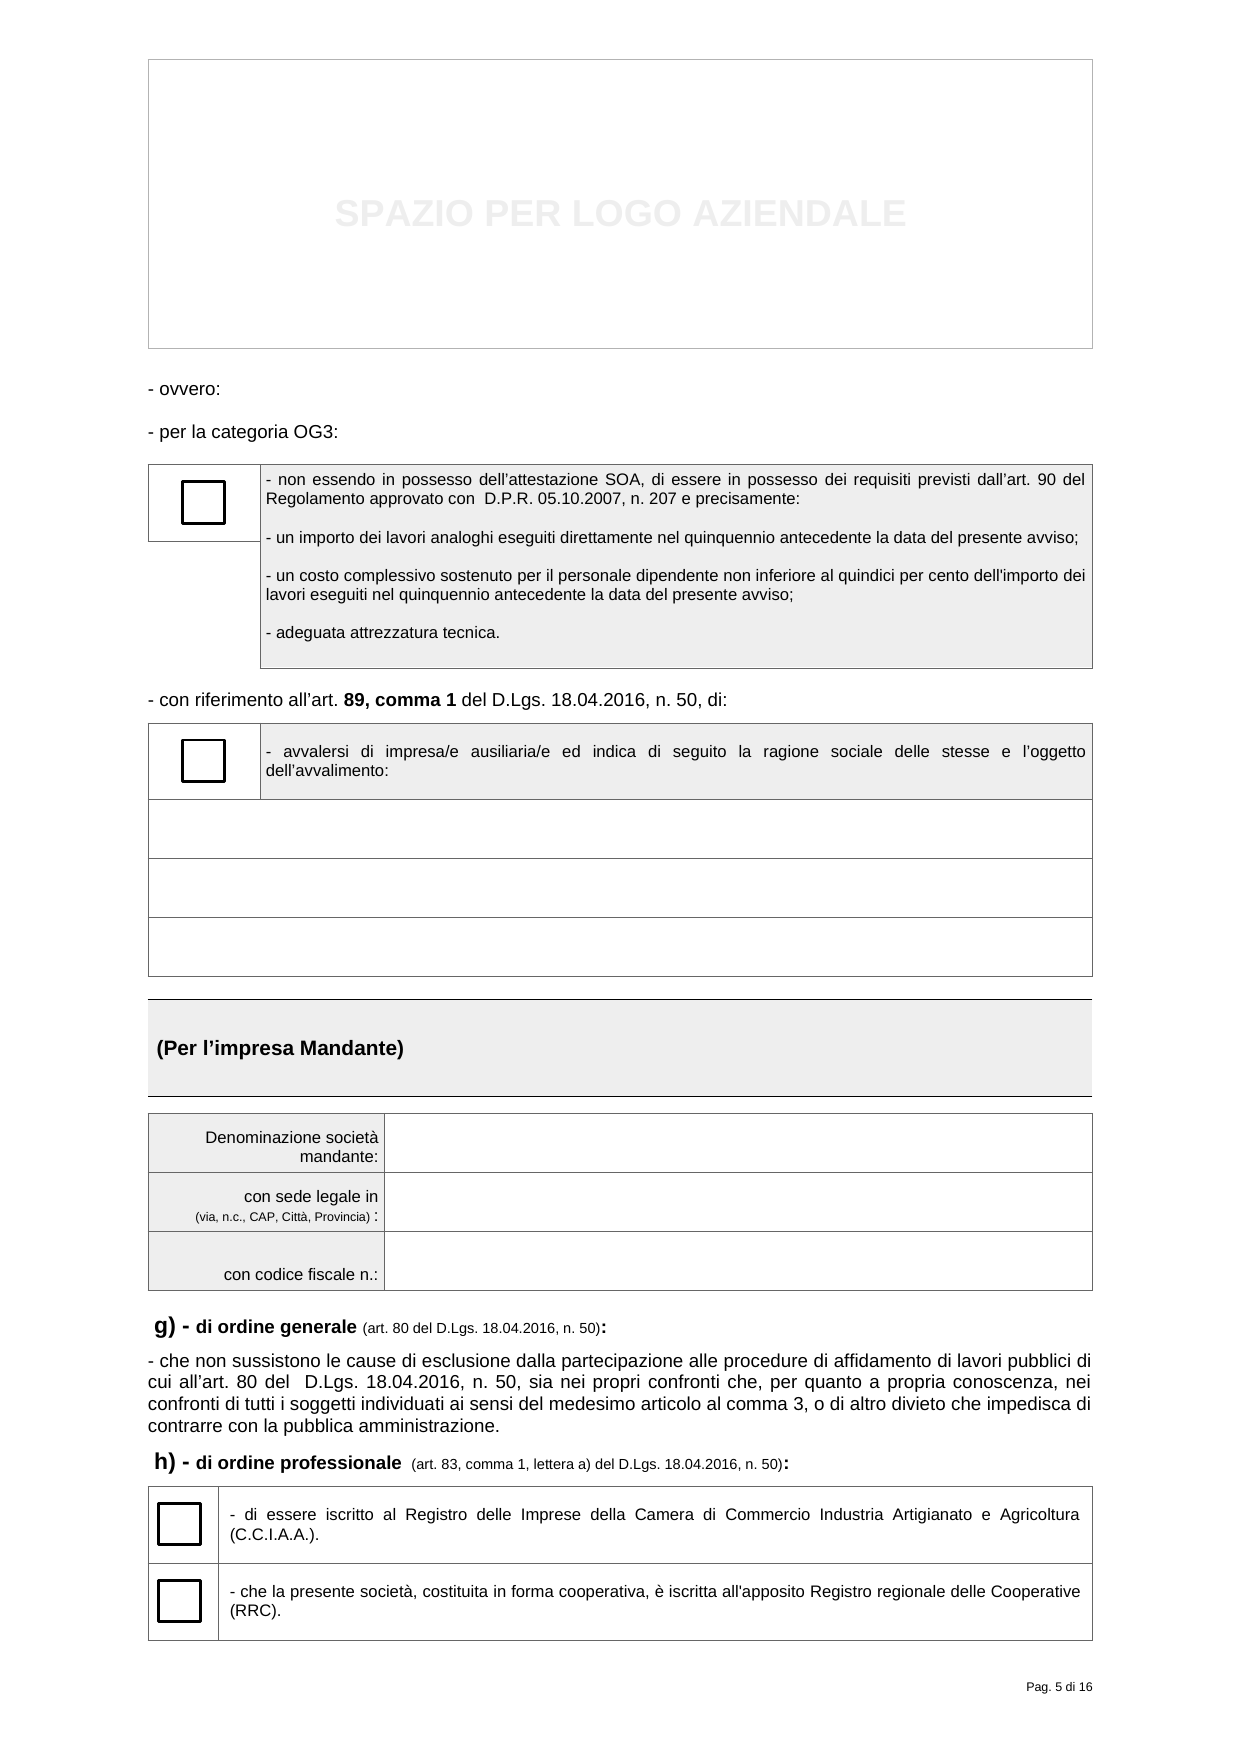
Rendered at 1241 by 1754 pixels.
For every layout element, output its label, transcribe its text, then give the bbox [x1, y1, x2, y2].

table_cell - che la presente società, costituita in forma cooperativa, è iscritta all'apposito Registro regionale delle Cooperative (RRC). [219, 1564, 1092, 1639]
table_cell [385, 1173, 1092, 1231]
table_header - avvalersi di impresa/e ausiliaria/e ed indica di seguito la ragione sociale delle stesse e l’oggetto dell’avvalimento: [261, 724, 1092, 799]
table_header [149, 465, 260, 541]
table_cell [385, 1232, 1092, 1290]
text - ovvero: [148, 378, 1092, 399]
table_cell [149, 1564, 218, 1639]
table_header Denominazione società mandante: [149, 1114, 384, 1172]
text - con riferimento all’art. 89, comma 1 del D.Lgs. 18.04.2016, n. 50, di: [148, 689, 1092, 711]
table_cell [149, 918, 1092, 976]
table_cell con sede legale in (via, n.c., CAP, Città, Provincia) : [149, 1173, 384, 1231]
text - per la categoria OG3: [148, 421, 1092, 443]
table_header - di essere iscritto al Registro delle Imprese della Camera di Commercio Industria Artigianato e Agricoltura (C.C.I.A.A.). [219, 1487, 1092, 1563]
text - che non sussistono le cause di esclusione dalla partecipazione alle procedure di affidamento di lavori pubblici di cui all’art. 80 del D.Lgs. 18.04.2016, n. 50, sia nei propri confronti che, per quanto a propria conoscenza, nei confronti di tutti i soggetti individuati ai sensi del medesimo articolo al comma 3, o di altro divieto che impedisca di contrarre con la pubblica amministrazione. [148, 1350, 1092, 1436]
list di ordine generale (art. 80 del D.Lgs. 18.04.2016, n. 50): [148, 1312, 1092, 1338]
table_header [385, 1114, 1092, 1172]
table_header [149, 724, 260, 799]
table_cell [148, 542, 260, 667]
table_cell con codice fiscale n.: [149, 1232, 384, 1290]
table_header [149, 1487, 218, 1563]
table_header - non essendo in possesso dell’attestazione SOA, di essere in possesso dei requisiti previsti dall’art. 90 del Regolamento approvato con D.P.R. 05.10.2007, n. 207 e precisamente: - un importo dei lavori analoghi eseguiti direttamente nel quinquennio antecedente la data del presente avviso; - un costo complessivo sostenuto per il personale dipendente non inferiore al quindici per cento dell'importo dei lavori eseguiti nel quinquennio antecedente la data del presente avviso; - adeguata attrezzatura tecnica. [261, 465, 1092, 667]
text (Per l’impresa Mandante) [148, 1032, 1092, 1056]
table_cell [149, 800, 1092, 858]
list di ordine professionale (art. 83, comma 1, lettera a) del D.Lgs. 18.04.2016, n. 50): [148, 1448, 1092, 1474]
table_cell [149, 859, 1092, 917]
